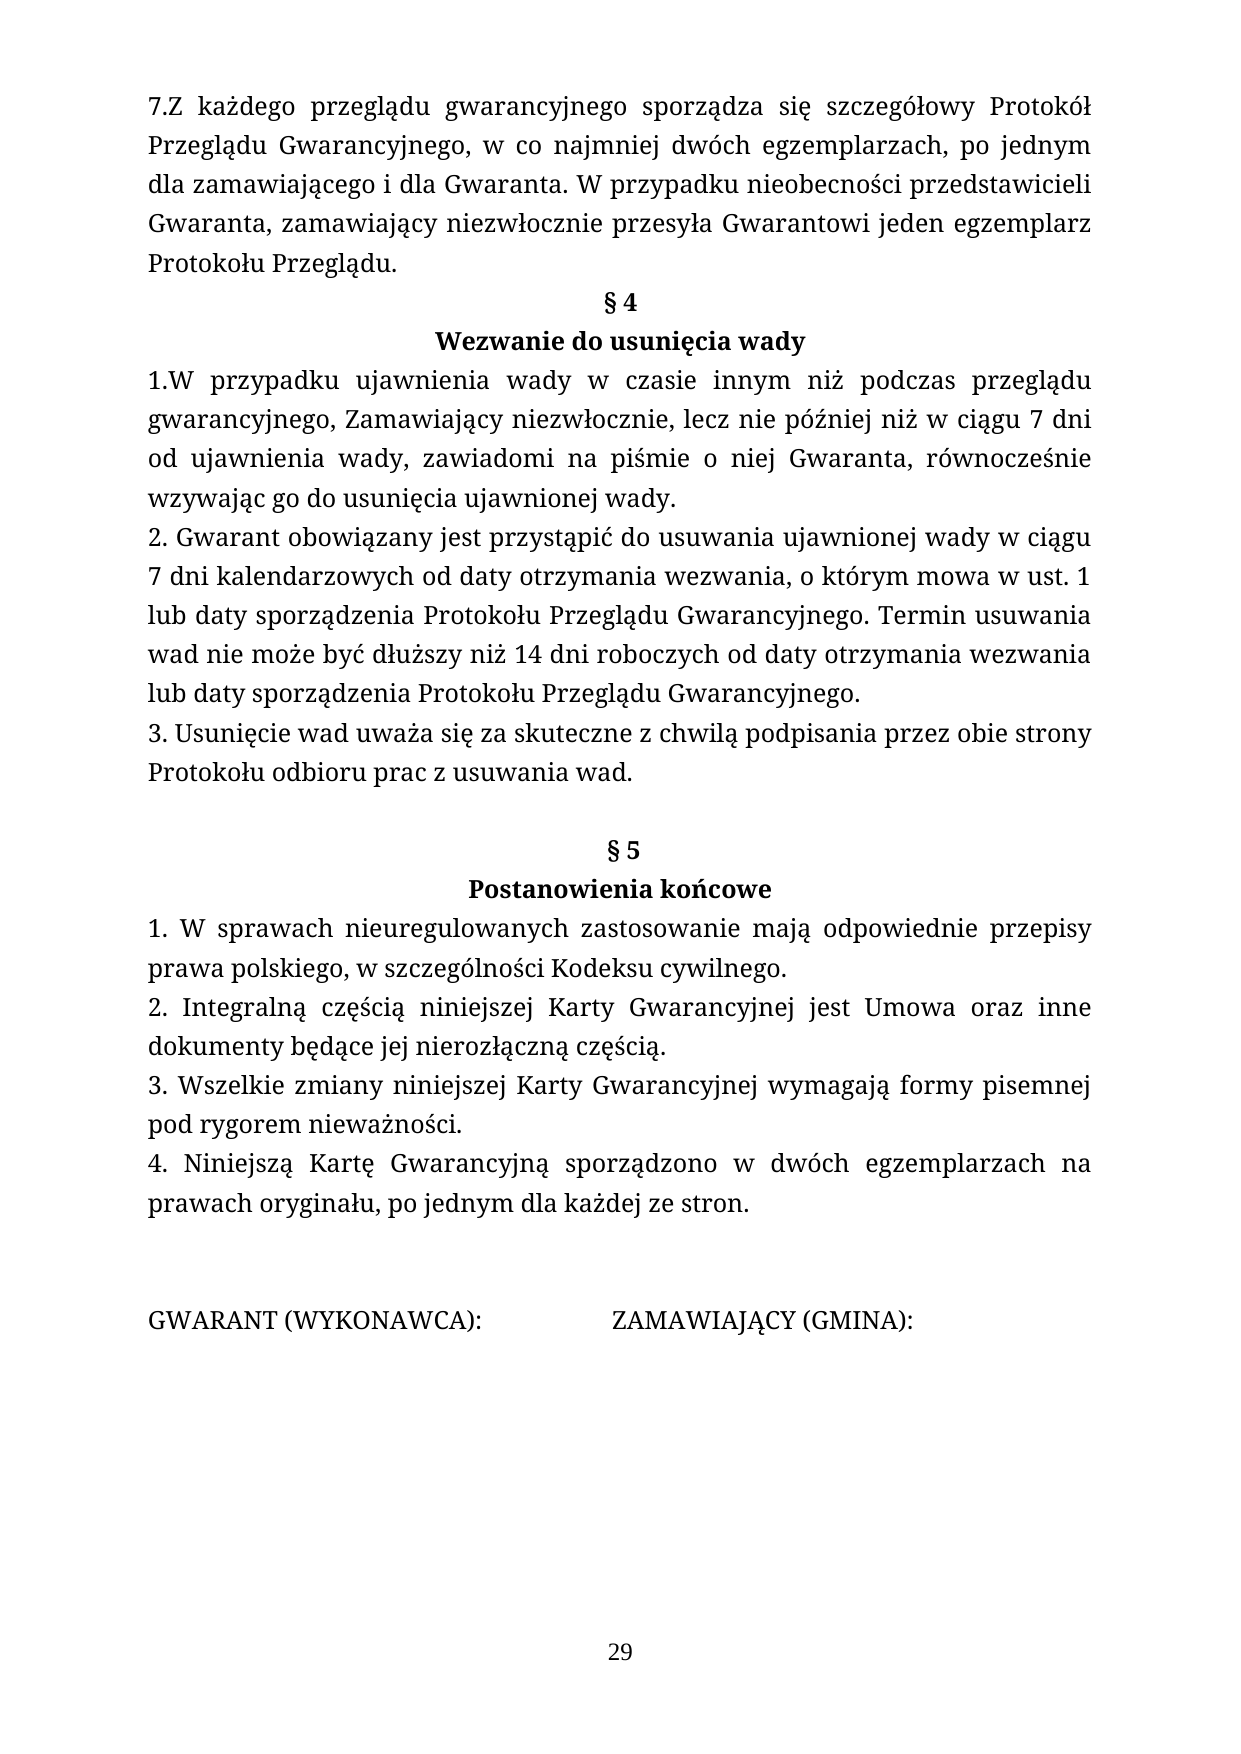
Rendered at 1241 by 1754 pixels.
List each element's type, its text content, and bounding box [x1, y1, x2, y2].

text § 4 [148, 284, 1092, 318]
text 4. Niniejszą Kartę Gwarancyjną sporządzono w dwóch egzemplarzach na prawach oryginału, po jednym dla każdej ze stron. [148, 1146, 1092, 1219]
text 1. W sprawach nieuregulowanych zastosowanie mają odpowiednie przepisy prawa polskiego, w szczególności Kodeksu cywilnego. [148, 911, 1092, 984]
text 1.W przypadku ujawnienia wady w czasie innym niż podczas przeglądu gwarancyjnego, Zamawiający niezwłocznie, lecz nie później niż w ciągu 7 dni od ujawnienia wady, zawiadomi na piśmie o niej Gwaranta, równocześnie wzywając go do usunięcia ujawnionej wady. [148, 363, 1092, 514]
text § 5 [148, 833, 1092, 867]
text 7.Z każdego przeglądu gwarancyjnego sporządza się szczegółowy Protokół Przeglądu Gwarancyjnego, w co najmniej dwóch egzemplarzach, po jednym dla zamawiającego i dla Gwaranta. W przypadku nieobecności przedstawicieli Gwaranta, zamawiający niezwłocznie przesyła Gwarantowi jeden egzemplarz Protokołu Przeglądu. [148, 89, 1092, 279]
text 2. Gwarant obowiązany jest przystąpić do usuwania ujawnionej wady w ciągu 7 dni kalendarzowych od daty otrzymania wezwania, o którym mowa w ust. 1 lub daty sporządzenia Protokołu Przeglądu Gwarancyjnego. Termin usuwania wad nie może być dłuższy niż 14 dni roboczych od daty otrzymania wezwania lub daty sporządzenia Protokołu Przeglądu Gwarancyjnego. [148, 519, 1092, 710]
text 3. Usunięcie wad uważa się za skuteczne z chwilą podpisania przez obie strony Protokołu odbioru prac z usuwania wad. [148, 715, 1092, 788]
text GWARANT (WYKONAWCA): ZAMAWIAJĄCY (GMINA): [148, 1303, 1092, 1337]
text 2. Integralną częścią niniejszej Karty Gwarancyjnej jest Umowa oraz inne dokumenty będące jej nierozłączną częścią. [148, 989, 1092, 1063]
text 3. Wszelkie zmiany niniejszej Karty Gwarancyjnej wymagają formy pisemnej pod rygorem nieważności. [148, 1068, 1092, 1141]
text Wezwanie do usunięcia wady [148, 324, 1092, 358]
text Postanowienia końcowe [148, 872, 1092, 906]
